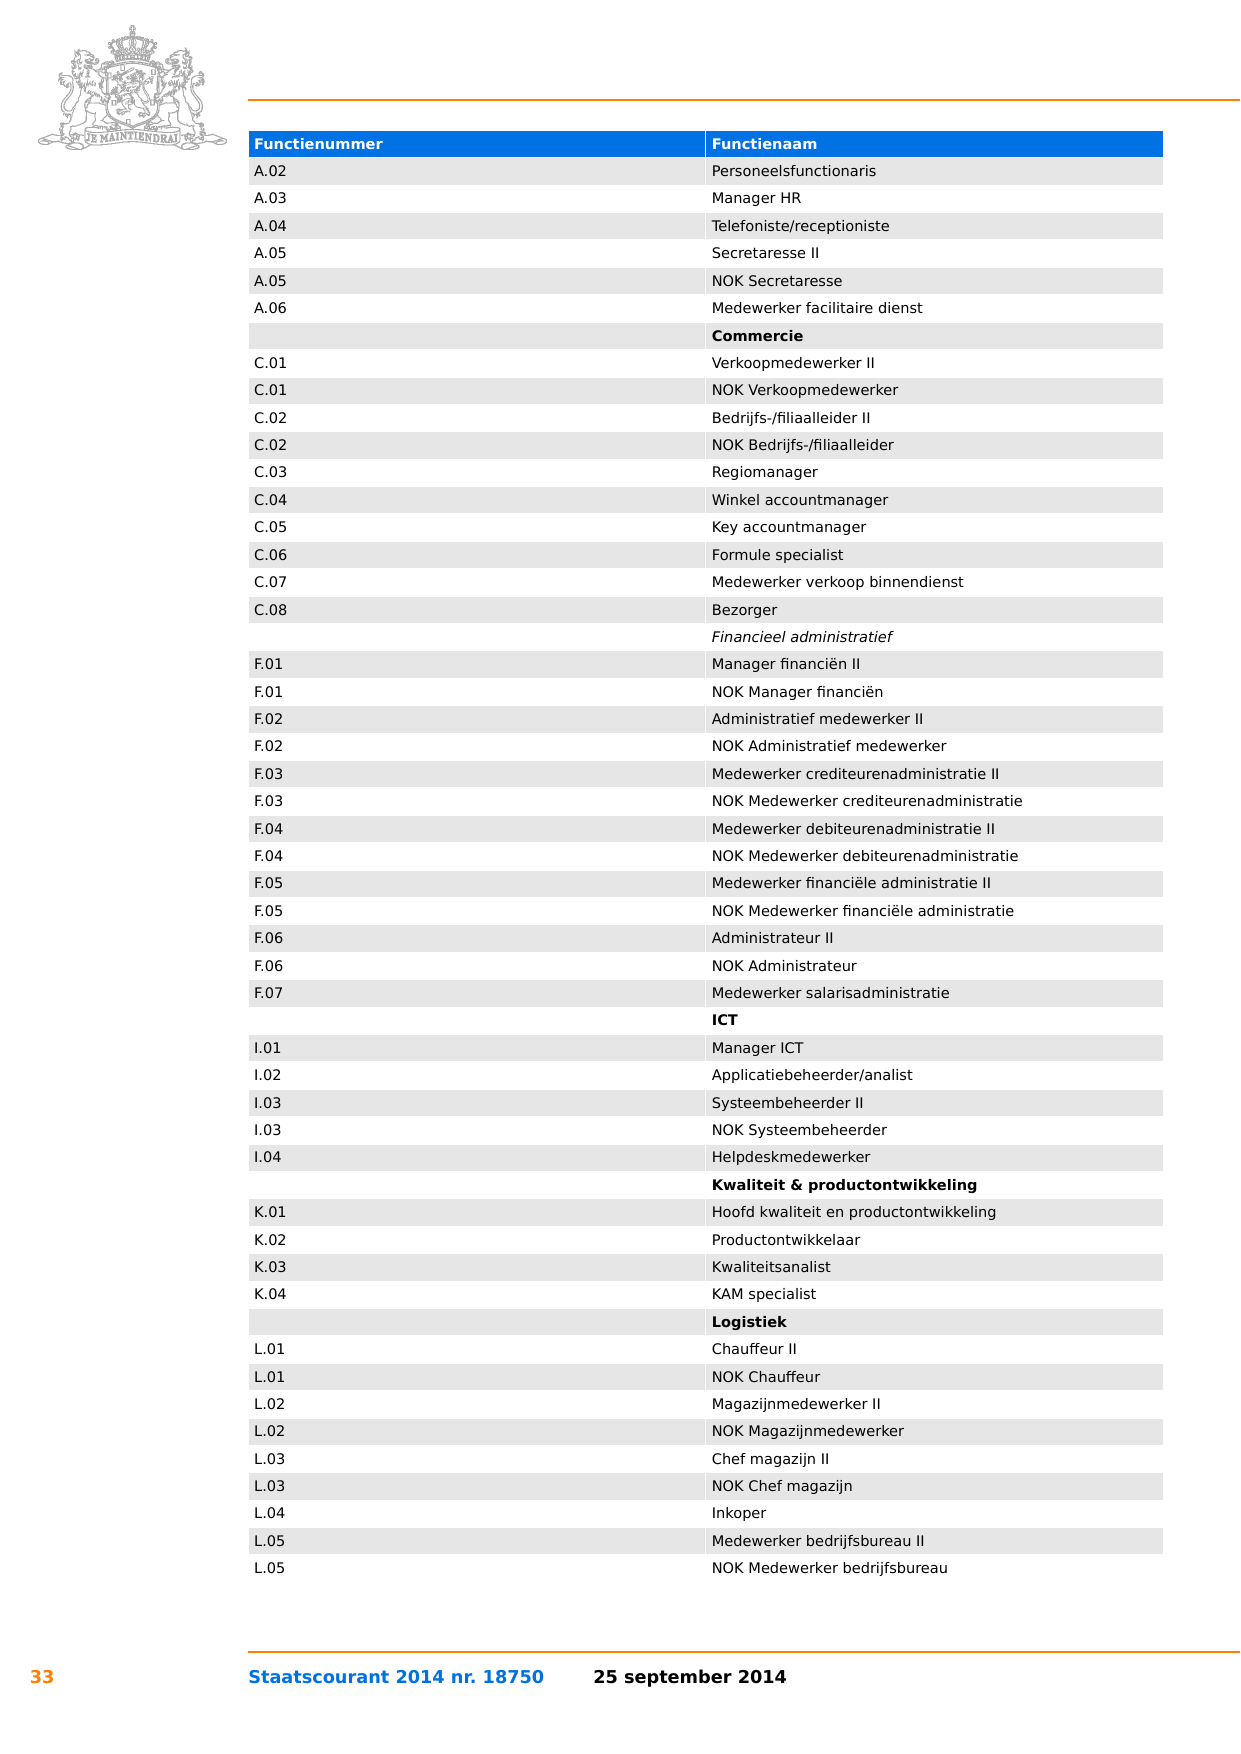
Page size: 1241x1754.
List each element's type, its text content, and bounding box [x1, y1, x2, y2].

table_cell Financieel administratief [706, 624, 1163, 650]
table_cell NOK Secretaresse [706, 268, 1163, 294]
table_cell Regiomanager [706, 460, 1163, 486]
table_cell F.04 [249, 816, 705, 842]
table_cell Kwaliteitsanalist [706, 1254, 1163, 1281]
table_cell Commercie [706, 323, 1163, 349]
table_cell F.03 [249, 761, 705, 787]
table_cell [249, 1172, 705, 1198]
table_cell Logistiek [706, 1309, 1163, 1335]
table_cell Chauffeur II [706, 1336, 1163, 1363]
table_cell Systeembeheerder II [706, 1090, 1163, 1116]
table_cell Manager ICT [706, 1035, 1163, 1061]
table_cell K.03 [249, 1254, 705, 1281]
table_cell NOK Chef magazijn [706, 1473, 1163, 1500]
table_cell L.03 [249, 1446, 705, 1472]
table_cell C.08 [249, 597, 705, 623]
table_cell [249, 624, 705, 650]
table_cell I.03 [249, 1090, 705, 1116]
table_cell Administratief medewerker II [706, 706, 1163, 733]
table_cell I.01 [249, 1035, 705, 1061]
table_cell NOK Administratief medewerker [706, 734, 1163, 760]
table_cell Personeelsfunctionaris [706, 158, 1163, 185]
table_header Functienaam [706, 131, 1163, 157]
table_cell Productontwikkelaar [706, 1227, 1163, 1253]
table_cell Telefoniste/receptioniste [706, 213, 1163, 239]
table_cell Key accountmanager [706, 515, 1163, 541]
table_cell [249, 323, 705, 349]
table_cell Manager financiën II [706, 651, 1163, 678]
table_cell NOK Magazijnmedewerker [706, 1419, 1163, 1445]
table_cell F.06 [249, 953, 705, 979]
table_cell NOK Manager financiën [706, 679, 1163, 705]
table_cell Formule specialist [706, 542, 1163, 568]
table_cell Medewerker financiële administratie II [706, 871, 1163, 897]
table_cell K.02 [249, 1227, 705, 1253]
table_cell L.05 [249, 1528, 705, 1554]
table_cell C.07 [249, 569, 705, 596]
table_cell F.02 [249, 706, 705, 733]
table_cell A.02 [249, 158, 705, 185]
table_cell Medewerker verkoop binnendienst [706, 569, 1163, 596]
picture [38, 25, 227, 150]
table_cell F.02 [249, 734, 705, 760]
table_cell C.03 [249, 460, 705, 486]
table_cell NOK Medewerker bedrijfsbureau [706, 1556, 1163, 1582]
table_cell NOK Bedrijfs-/filiaalleider [706, 432, 1163, 459]
table_cell I.04 [249, 1145, 705, 1171]
table_cell F.04 [249, 843, 705, 869]
table_cell Chef magazijn II [706, 1446, 1163, 1472]
table_cell NOK Medewerker crediteurenadministratie [706, 789, 1163, 815]
table_cell [249, 1309, 705, 1335]
table_cell Verkoopmedewerker II [706, 350, 1163, 376]
table_cell L.03 [249, 1473, 705, 1500]
table_cell Secretaresse II [706, 241, 1163, 267]
table_cell F.06 [249, 925, 705, 952]
table_cell A.05 [249, 268, 705, 294]
table_cell Administrateur II [706, 925, 1163, 952]
table_cell Medewerker salarisadministratie [706, 980, 1163, 1007]
table_cell F.07 [249, 980, 705, 1007]
table_cell Medewerker crediteurenadministratie II [706, 761, 1163, 787]
table_cell F.01 [249, 651, 705, 678]
table_cell [249, 1008, 705, 1034]
table_cell NOK Chauffeur [706, 1364, 1163, 1390]
table_cell NOK Systeembeheerder [706, 1117, 1163, 1143]
table_cell L.01 [249, 1336, 705, 1363]
table_cell ICT [706, 1008, 1163, 1034]
table_cell I.02 [249, 1063, 705, 1089]
table_cell C.01 [249, 378, 705, 404]
table_cell Medewerker bedrijfsbureau II [706, 1528, 1163, 1554]
table_cell Kwaliteit & productontwikkeling [706, 1172, 1163, 1198]
table_cell L.04 [249, 1501, 705, 1527]
table_cell K.01 [249, 1199, 705, 1226]
table_cell Applicatiebeheerder/analist [706, 1063, 1163, 1089]
table_cell KAM specialist [706, 1282, 1163, 1308]
table_cell C.02 [249, 432, 705, 459]
table_cell Manager HR [706, 186, 1163, 212]
table_cell C.01 [249, 350, 705, 376]
table_cell Bedrijfs-/filiaalleider II [706, 405, 1163, 431]
table_cell L.05 [249, 1556, 705, 1582]
table_cell A.06 [249, 295, 705, 322]
table_cell K.04 [249, 1282, 705, 1308]
table_cell C.06 [249, 542, 705, 568]
table_cell C.05 [249, 515, 705, 541]
table_cell Medewerker debiteurenadministratie II [706, 816, 1163, 842]
table_cell Hoofd kwaliteit en productontwikkeling [706, 1199, 1163, 1226]
table_cell NOK Medewerker debiteurenadministratie [706, 843, 1163, 869]
table_header Functienummer [249, 131, 705, 157]
table_cell C.04 [249, 487, 705, 513]
table_cell A.03 [249, 186, 705, 212]
table_cell I.03 [249, 1117, 705, 1143]
table_cell F.05 [249, 871, 705, 897]
table_cell NOK Administrateur [706, 953, 1163, 979]
table_cell F.05 [249, 898, 705, 924]
table_cell Winkel accountmanager [706, 487, 1163, 513]
table_cell Bezorger [706, 597, 1163, 623]
table_cell L.02 [249, 1391, 705, 1417]
table_cell F.01 [249, 679, 705, 705]
table_cell C.02 [249, 405, 705, 431]
table_cell Helpdeskmedewerker [706, 1145, 1163, 1171]
table_cell A.05 [249, 241, 705, 267]
table_cell NOK Verkoopmedewerker [706, 378, 1163, 404]
table_cell F.03 [249, 789, 705, 815]
table_cell Medewerker facilitaire dienst [706, 295, 1163, 322]
table_cell NOK Medewerker financiële administratie [706, 898, 1163, 924]
table_cell Magazijnmedewerker II [706, 1391, 1163, 1417]
table_cell L.01 [249, 1364, 705, 1390]
table_cell Inkoper [706, 1501, 1163, 1527]
table_cell A.04 [249, 213, 705, 239]
table_cell L.02 [249, 1419, 705, 1445]
